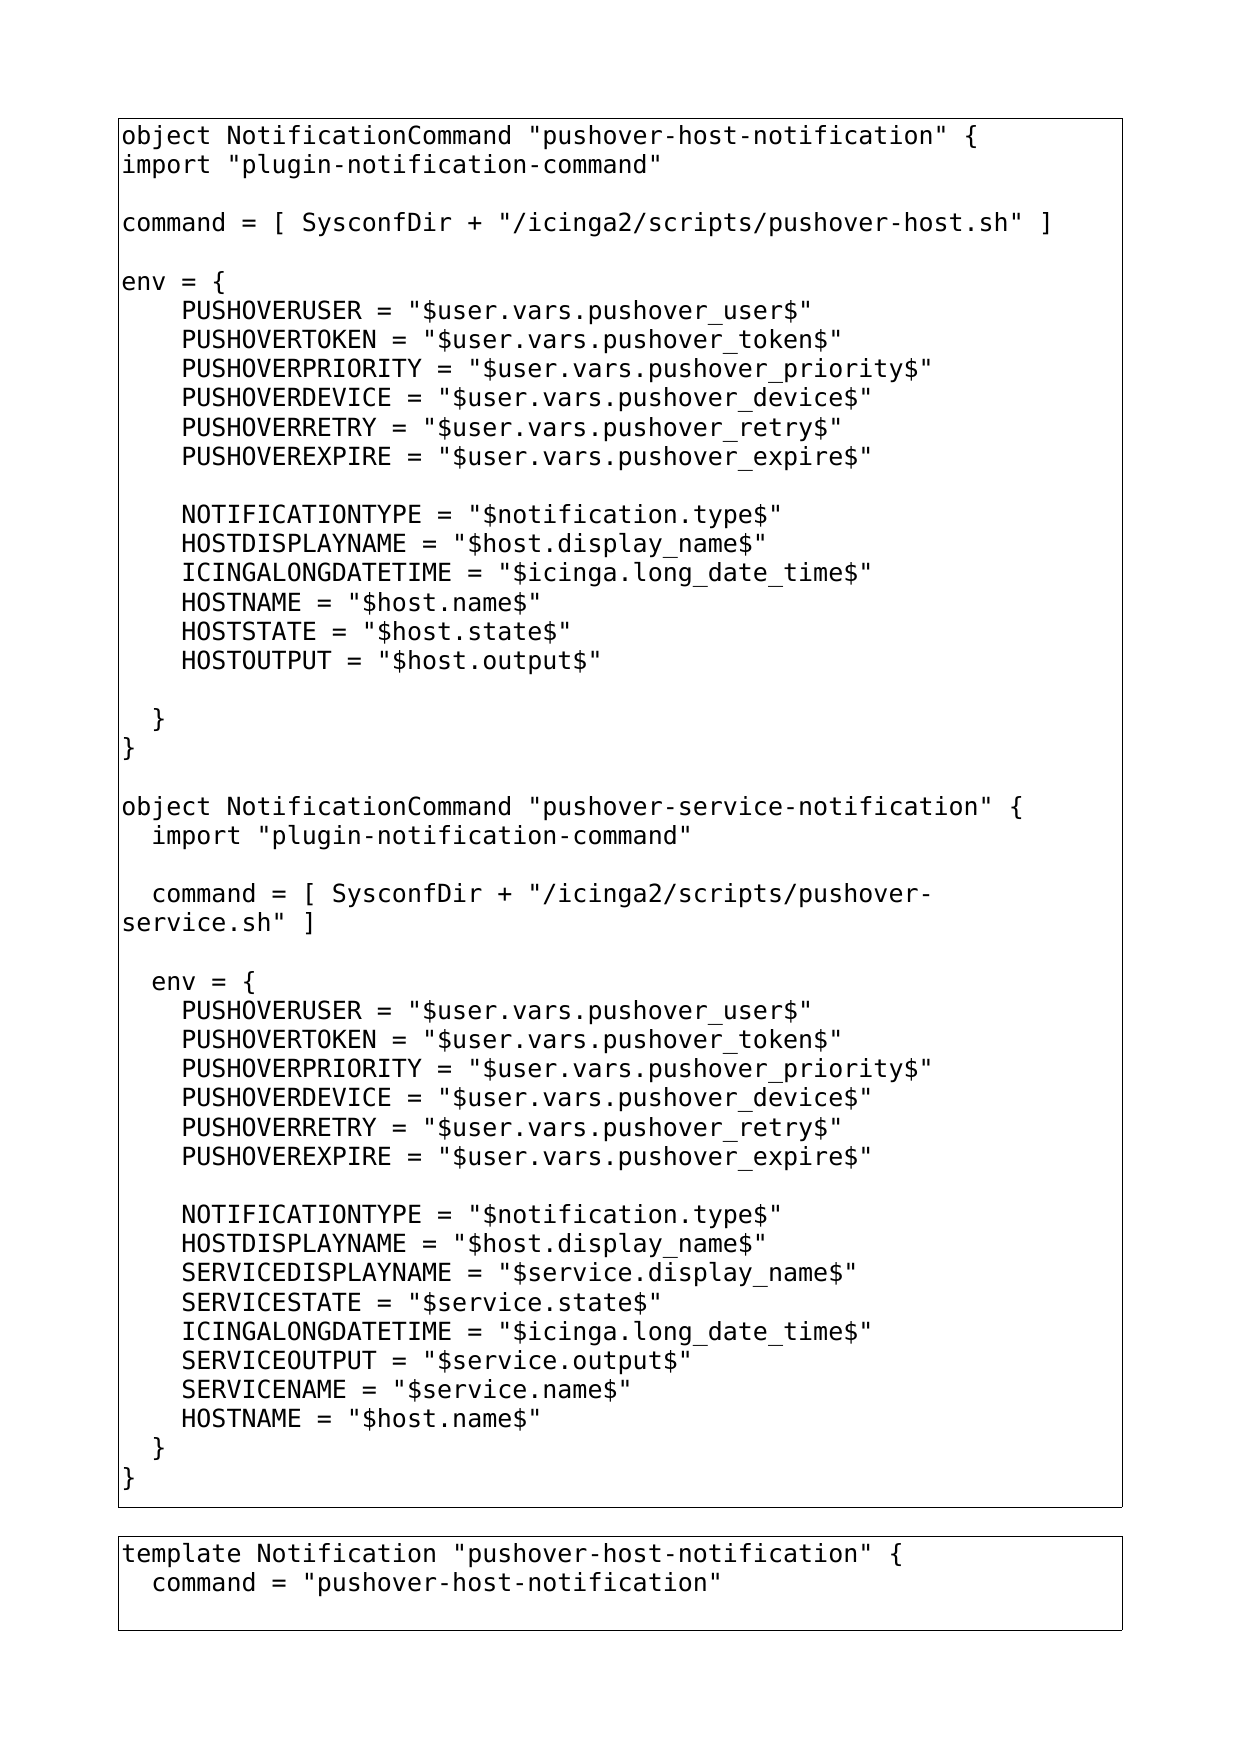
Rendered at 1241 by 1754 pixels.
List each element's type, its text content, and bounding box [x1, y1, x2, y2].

table_header template Notification "pushover-host-notification" { command = "pushover-host-notification" [119, 1537, 1122, 1630]
table_header object NotificationCommand "pushover-host-notification" { import "plugin-notification-command" command = [ SysconfDir + "/icinga2/scripts/pushover-host.sh" ] env = { PUSHOVERUSER = "$user.vars.pushover_user$" PUSHOVERTOKEN = "$user.vars.pushover_token$" PUSHOVERPRIORITY = "$user.vars.pushover_priority$" PUSHOVERDEVICE = "$user.vars.pushover_device$" PUSHOVERRETRY = "$user.vars.pushover_retry$" PUSHOVEREXPIRE = "$user.vars.pushover_expire$" NOTIFICATIONTYPE = "$notification.type$" HOSTDISPLAYNAME = "$host.display_name$" ICINGALONGDATETIME = "$icinga.long_date_time$" HOSTNAME = "$host.name$" HOSTSTATE = "$host.state$" HOSTOUTPUT = "$host.output$" } } object NotificationCommand "pushover-service-notification" { import "plugin-notification-command" command = [ SysconfDir + "/icinga2/scripts/pushover-service.sh" ] env = { PUSHOVERUSER = "$user.vars.pushover_user$" PUSHOVERTOKEN = "$user.vars.pushover_token$" PUSHOVERPRIORITY = "$user.vars.pushover_priority$" PUSHOVERDEVICE = "$user.vars.pushover_device$" PUSHOVERRETRY = "$user.vars.pushover_retry$" PUSHOVEREXPIRE = "$user.vars.pushover_expire$" NOTIFICATIONTYPE = "$notification.type$" HOSTDISPLAYNAME = "$host.display_name$" SERVICEDISPLAYNAME = "$service.display_name$" SERVICESTATE = "$service.state$" ICINGALONGDATETIME = "$icinga.long_date_time$" SERVICEOUTPUT = "$service.output$" SERVICENAME = "$service.name$" HOSTNAME = "$host.name$" } } [119, 119, 1122, 1507]
